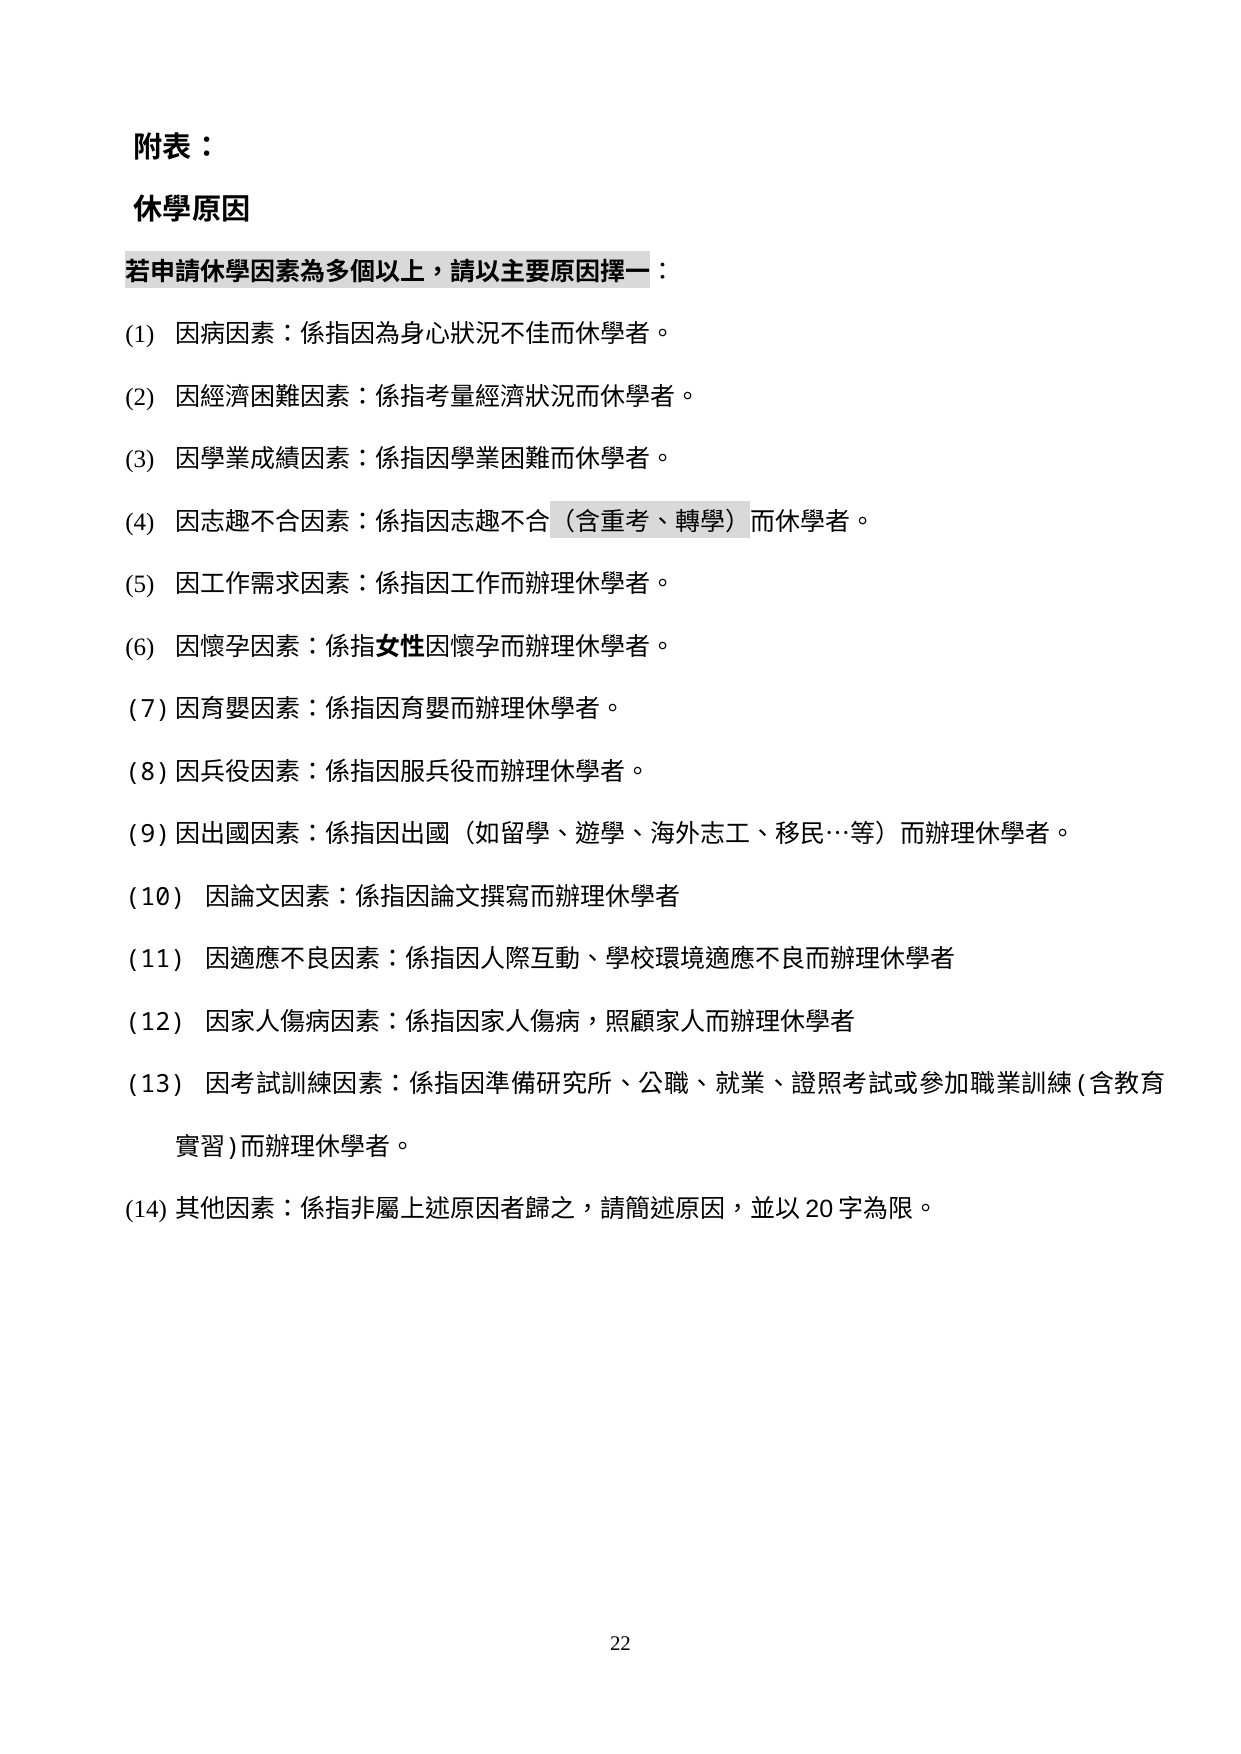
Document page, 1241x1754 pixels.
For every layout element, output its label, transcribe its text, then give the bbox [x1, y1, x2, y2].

list 因志趣不合因素：係指因志趣不合（含重考、轉學）而休學者。 [125, 478, 1165, 540]
list 因學業成績因素：係指因學業困難而休學者。 [125, 415, 1165, 478]
text 休學原因 [75, 165, 1165, 228]
list 因出國因素：係指因出國（如留學、遊學、海外志工、移民…等）而辦理休學者。 [125, 790, 1165, 853]
list 因家人傷病因素：係指因家人傷病，照顧家人而辦理休學者 [125, 978, 1165, 1040]
list 因病因素：係指因為身心狀況不佳而休學者。 [125, 290, 1165, 353]
list 因經濟困難因素：係指考量經濟狀況而休學者。 [125, 353, 1165, 415]
list 因懷孕因素：係指女性因懷孕而辦理休學者。 [125, 603, 1165, 665]
list 其他因素：係指非屬上述原因者歸之，請簡述原因，並以20字為限。 [125, 1165, 1165, 1228]
list 因論文因素：係指因論文撰寫而辦理休學者 [125, 853, 1165, 915]
list 因育嬰因素：係指因育嬰而辦理休學者。 [125, 665, 1165, 728]
list 因工作需求因素：係指因工作而辦理休學者。 [125, 540, 1165, 603]
list 因兵役因素：係指因服兵役而辦理休學者。 [125, 728, 1165, 790]
text 附表： [75, 103, 1165, 165]
text 若申請休學因素為多個以上，請以主要原因擇一： [125, 228, 1165, 290]
list 因適應不良因素：係指因人際互動、學校環境適應不良而辦理休學者 [125, 915, 1165, 978]
list 因考試訓練因素：係指因準備研究所、公職、就業、證照考試或參加職業訓練(含教育實習)而辦理休學者。 [125, 1040, 1165, 1165]
